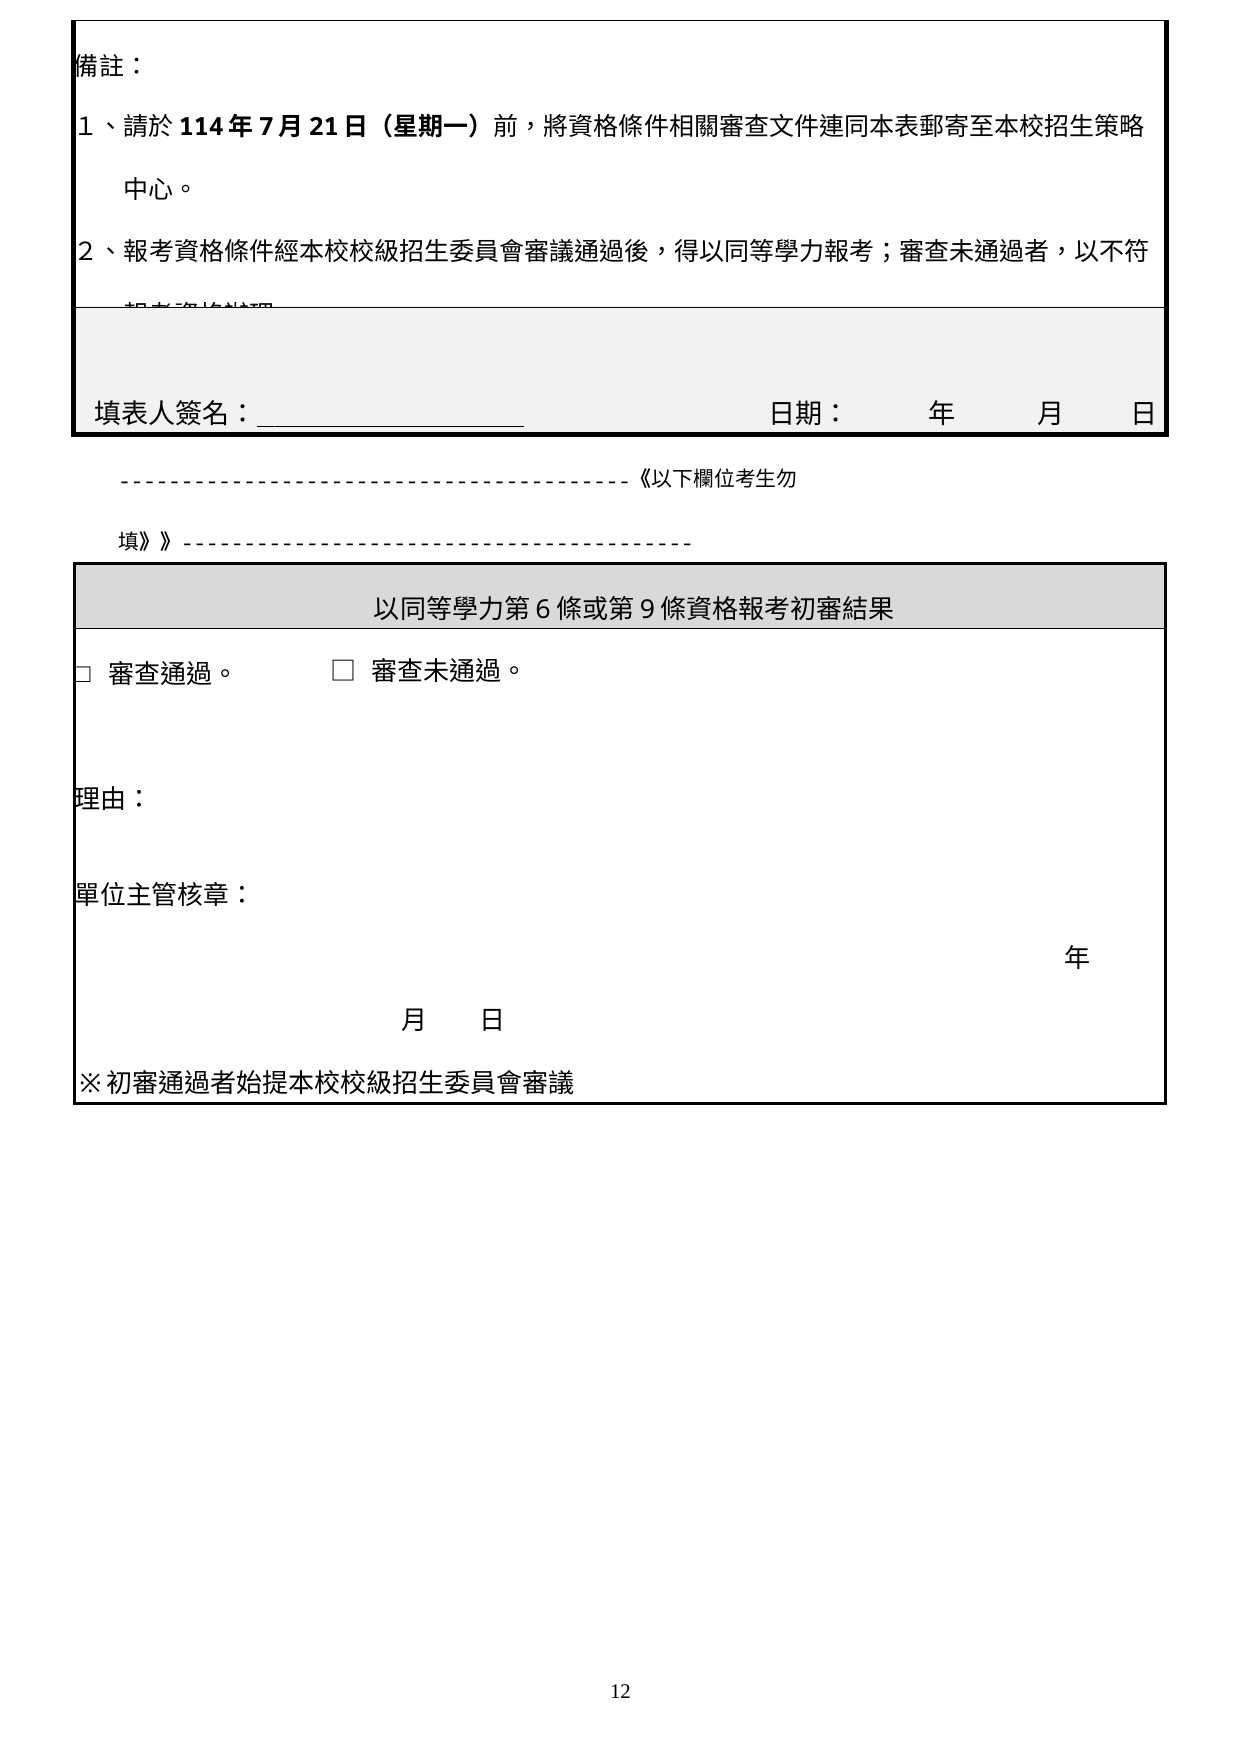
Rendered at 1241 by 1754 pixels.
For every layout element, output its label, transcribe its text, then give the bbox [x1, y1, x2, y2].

table_cell 填表人簽名： 日期： 年 月 日 [76, 308, 1164, 432]
table_cell 備註： １、請於114年7月21日（星期一）前，將資格條件相關審查文件連同本表郵寄至本校招生策略中心。 ２、報考資格條件經本校校級招生委員會審議通過後，得以同等學力報考；審查未通過者，以不符報考資格辦理。 ３、為辦理進修學士班招生考試資格審查之目的，本表所蒐集之個人資訊，依據「淡江大學考生個人資料蒐集、處理及利用告知事項」(附錄10)辦理，作為進修學士班招生考試資格審查管理與聯繫之用。如您提供的資料不完整或不確實，將無法通過本次招生考試資格審查。聯絡方式：新北市淡水區英專路151號，電話：+886-2-2621-5656#3529，E-mail：joinus@tku.edu.tw。 [76, 21, 1164, 306]
text -----------------------------------------《以下欄位考生勿填》》----------------------------------------- [118, 437, 1122, 562]
table_header 以同等學力第6條或第9條資格報考初審結果 [76, 565, 1164, 628]
table_cell □ 審查通過。 □ 審查未通過。 理由： 單位主管核章： 年 月 日 ※初審通過者始提本校校級招生委員會審議 [76, 629, 1164, 1102]
